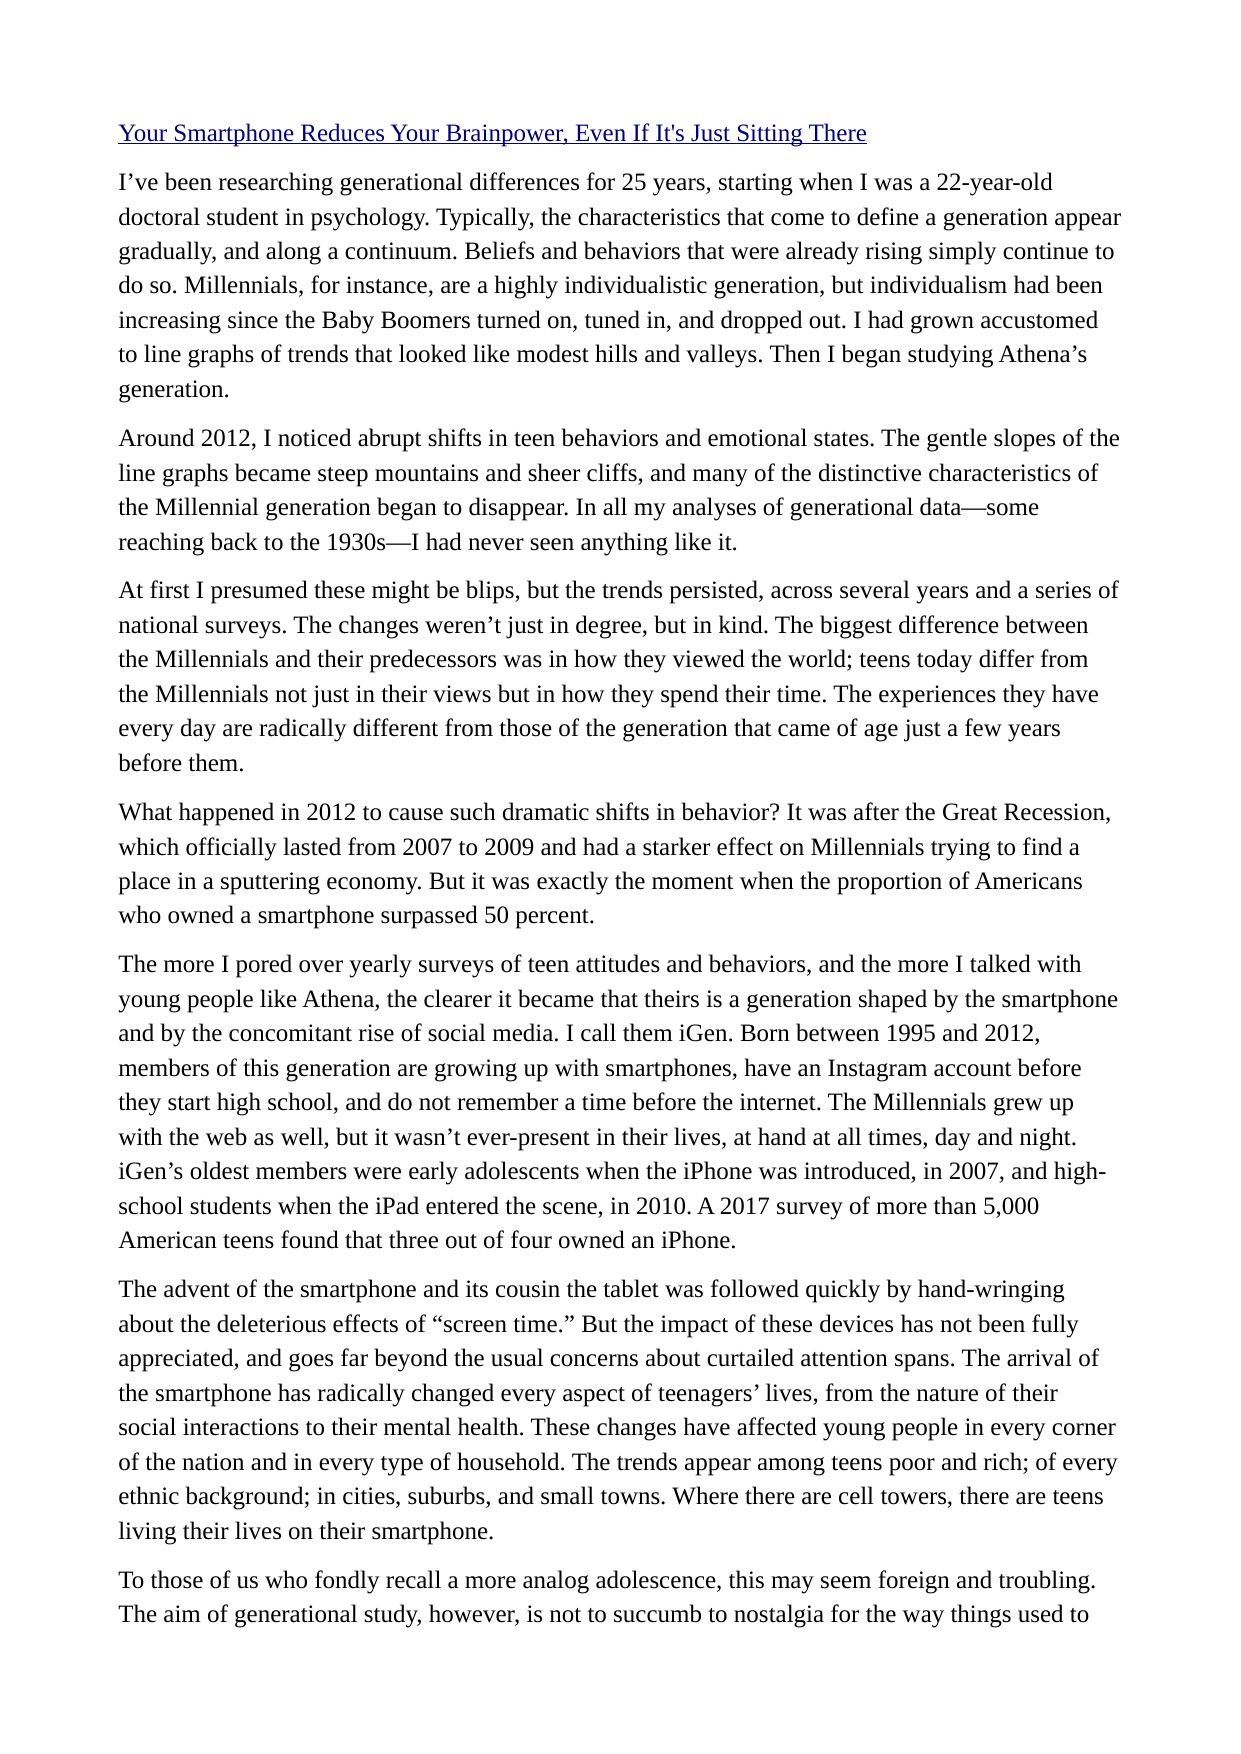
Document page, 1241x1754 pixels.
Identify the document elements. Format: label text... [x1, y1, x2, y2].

text The more I pored over yearly surveys of teen attitudes and behaviors, and the more I talked with young people like Athena, the clearer it became that theirs is a generation shaped by the smartphone and by the concomitant rise of social media. I call them iGen. Born between 1995 and 2012, members of this generation are growing up with smartphones, have an Instagram account before they start high school, and do not remember a time before the internet. The Millennials grew up with the web as well, but it wasn’t ever-present in their lives, at hand at all times, day and night. iGen’s oldest members were early adolescents when the iPhone was introduced, in 2007, and high-school students when the iPad entered the scene, in 2010. A 2017 survey of more than 5,000 American teens found that three out of four owned an iPhone. [118, 949, 1122, 1254]
text The advent of the smartphone and its cousin the tablet was followed quickly by hand-wringing about the deleterious effects of “screen time.” But the impact of these devices has not been fully appreciated, and goes far beyond the usual concerns about curtailed attention spans. The arrival of the smartphone has radically changed every aspect of teenagers’ lives, from the nature of their social interactions to their mental health. These changes have affected young people in every corner of the nation and in every type of household. The trends appear among teens poor and rich; of every ethnic background; in cities, suburbs, and small towns. Where there are cell towers, there are teens living their lives on their smartphone. [118, 1274, 1122, 1544]
text I’ve been researching generational differences for 25 years, starting when I was a 22-year-old doctoral student in psychology. Typically, the characteristics that come to define a generation appear gradually, and along a continuum. Beliefs and behaviors that were already rising simply continue to do so. Millennials, for instance, are a highly individualistic generation, but individualism had been increasing since the Baby Boomers turned on, tuned in, and dropped out. I had grown accustomed to line graphs of trends that looked like modest hills and valleys. Then I began studying Athena’s generation. [118, 167, 1122, 403]
text To those of us who fondly recall a more analog adolescence, this may seem foreign and troubling. The aim of generational study, however, is not to succumb to nostalgia for the way things used to [118, 1565, 1122, 1628]
text What happened in 2012 to cause such dramatic shifts in behavior? It was after the Great Recession, which officially lasted from 2007 to 2009 and had a starker effect on Millennials trying to find a place in a sputtering economy. But it was exactly the moment when the proportion of Americans who owned a smartphone surpassed 50 percent. [118, 797, 1122, 929]
text Your Smartphone Reduces Your Brainpower, Even If It's Just Sitting There [118, 118, 1122, 147]
text At first I presumed these might be blips, but the trends persisted, across several years and a series of national surveys. The changes weren’t just in degree, but in kind. The biggest difference between the Millennials and their predecessors was in how they viewed the world; teens today differ from the Millennials not just in their views but in how they spend their time. The experiences they have every day are radically different from those of the generation that came of age just a few years before them. [118, 576, 1122, 777]
text Around 2012, I noticed abrupt shifts in teen behaviors and emotional states. The gentle slopes of the line graphs became steep mountains and sheer cliffs, and many of the distinctive characteristics of the Millennial generation began to disappear. In all my analyses of generational data—some reaching back to the 1930s—I had never seen anything like it. [118, 423, 1122, 555]
